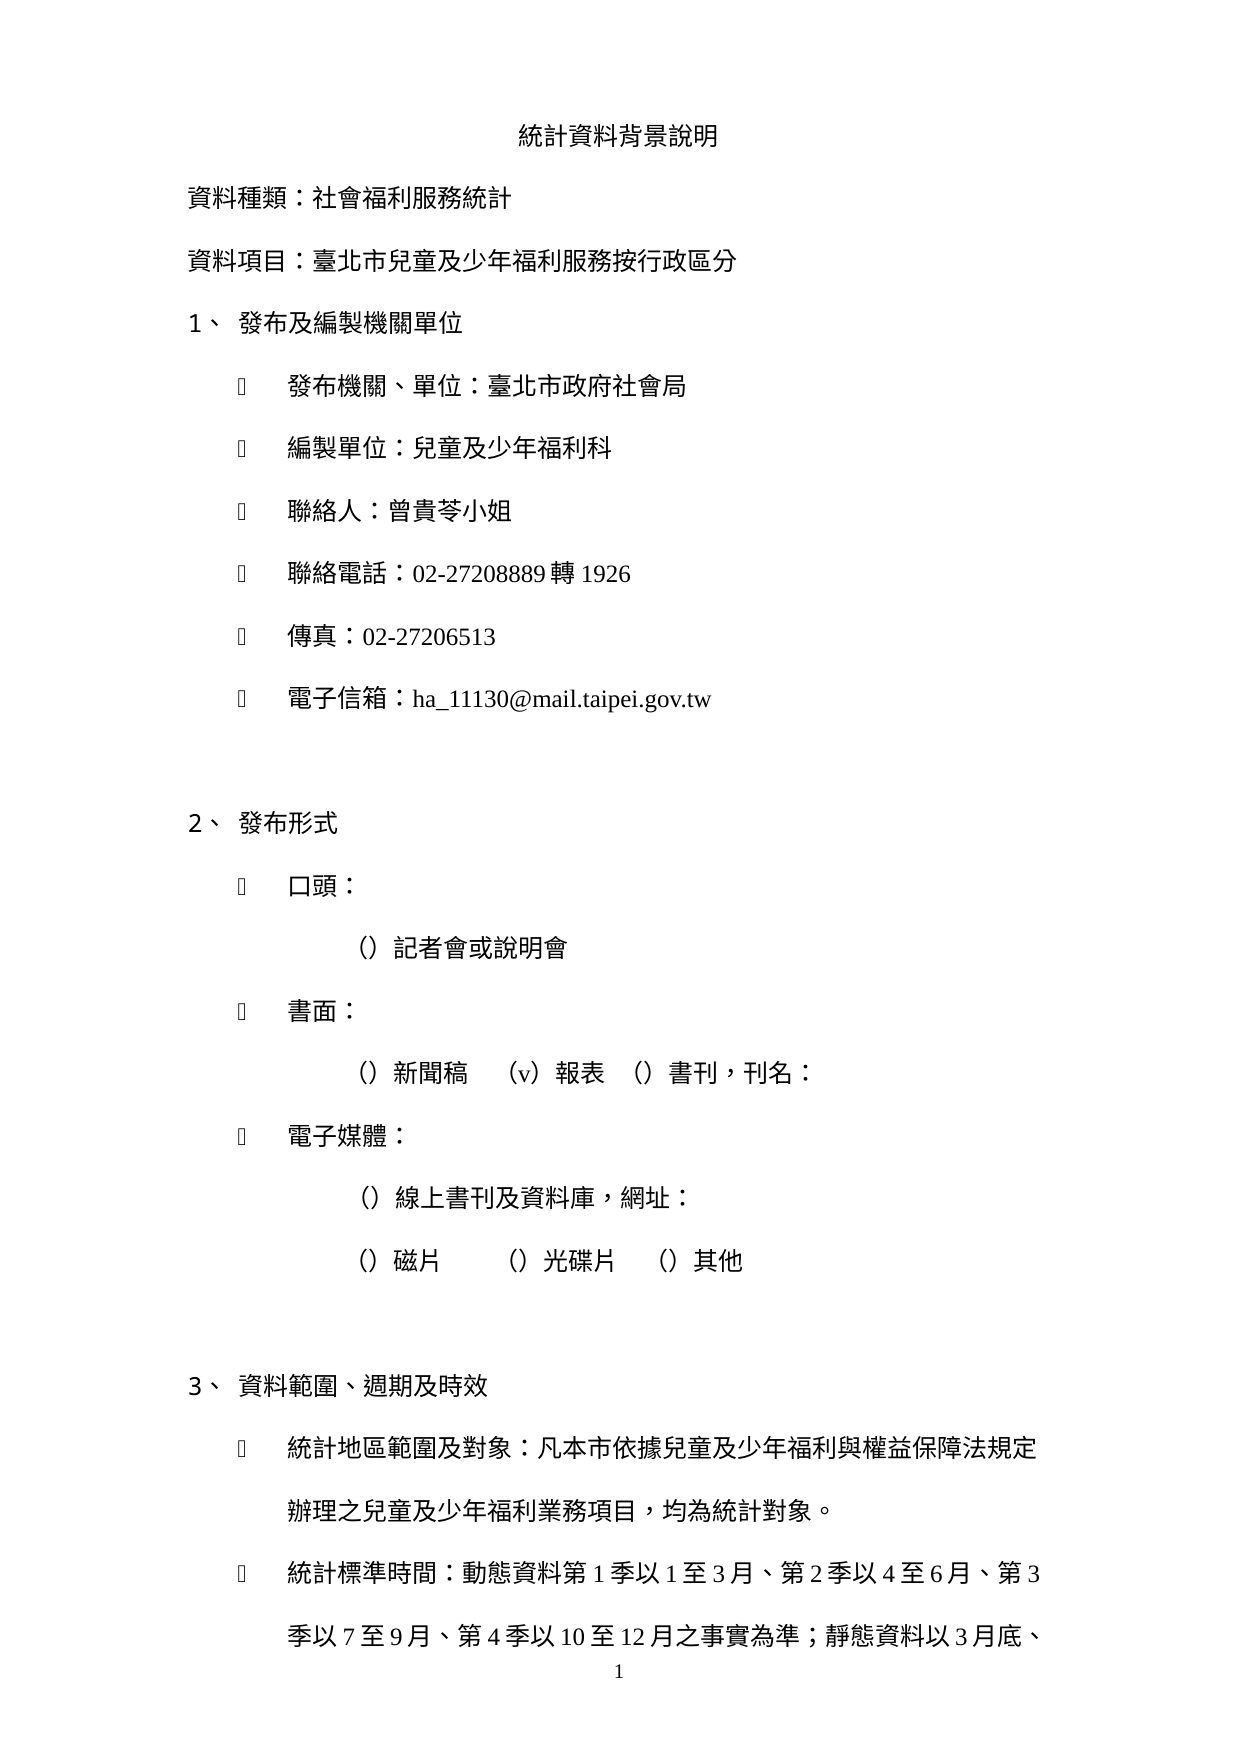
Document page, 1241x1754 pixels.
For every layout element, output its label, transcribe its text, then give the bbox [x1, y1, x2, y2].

text 統計資料背景說明 [187, 93, 1050, 155]
list 統計地區範圍及對象：凡本市依據兒童及少年福利與權益保障法規定辦理之兒童及少年福利業務項目，均為統計對象。 [237, 1405, 1050, 1530]
list 傳真：02-27206513 [237, 593, 1050, 655]
list 發布及編製機關單位 [187, 280, 1050, 343]
text 資料種類：社會福利服務統計 [187, 155, 1050, 218]
list 電子信箱：ha_11130@mail.taipei.gov.tw [237, 655, 1050, 718]
text （）記者會或說明會 [187, 905, 1050, 968]
list 發布形式 [187, 780, 1050, 843]
list 電子媒體： [237, 1093, 1050, 1155]
text （）新聞稿 （v）報表 （）書刊，刊名： [187, 1030, 1050, 1093]
list 統計標準時間：動態資料第1季以1至3月、第2季以4至6月、第3季以7至9月、第4季以10至12月之事實為準；靜態資料以3月底、 [237, 1530, 1050, 1655]
list 發布機關、單位：臺北市政府社會局 [237, 343, 1050, 405]
text 資料項目：臺北市兒童及少年福利服務按行政區分 [187, 218, 1050, 280]
text （）磁片 （）光碟片 （）其他 [187, 1218, 1050, 1280]
list 聯絡電話：02-27208889轉1926 [237, 530, 1050, 593]
list 編製單位：兒童及少年福利科 [237, 405, 1050, 468]
list 口頭： [237, 843, 1050, 905]
list 書面： [237, 968, 1050, 1030]
list 資料範圍、週期及時效 [187, 1343, 1050, 1405]
list 聯絡人：曾貴苓小姐 [237, 468, 1050, 530]
text （）線上書刊及資料庫，網址： [345, 1155, 1050, 1218]
